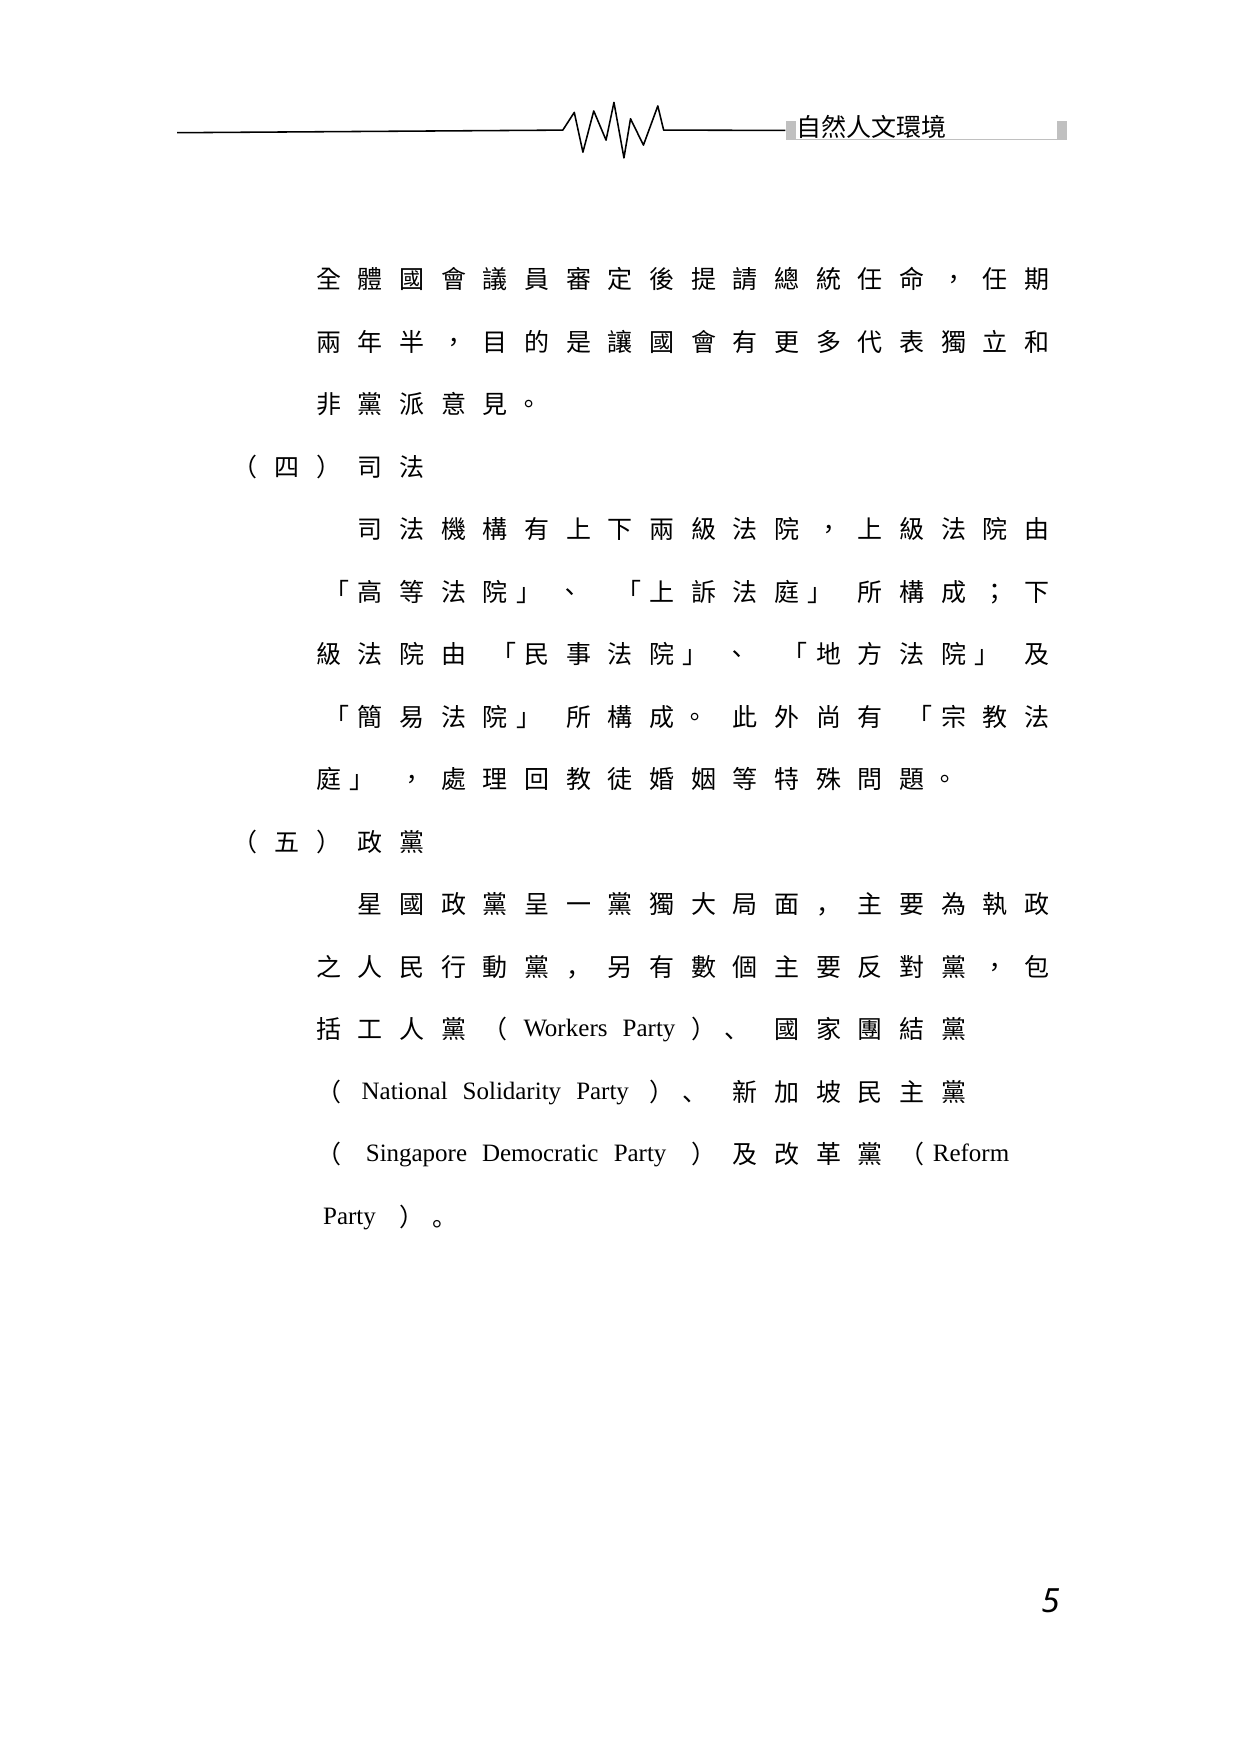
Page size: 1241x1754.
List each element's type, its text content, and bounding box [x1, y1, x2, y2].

text 星國政黨呈一黨獨大局面，主要為執政之人民行動黨，另有數個主要反對黨，包括工人黨（Workers Party）、國家團結黨（National Solidarity Party）、新加坡民主黨（Singapore Democratic Party）及改革黨（Reform Party）。 [281, 861, 1058, 1236]
text 司法機構有上下兩級法院，上級法院由「高等法院」、「上訴法庭」所構成；下級法院由「民事法院」、「地方法院」及「簡易法院」所構成。此外尚有「宗教法庭」，處理回教徒婚姻等特殊問題。 [281, 486, 1058, 799]
text （五）政黨 [207, 799, 1058, 861]
text 全體國會議員審定後提請總統任命，任期兩年半，目的是讓國會有更多代表獨立和非黨派意見。 [281, 236, 1058, 424]
text （四）司法 [207, 424, 1058, 486]
